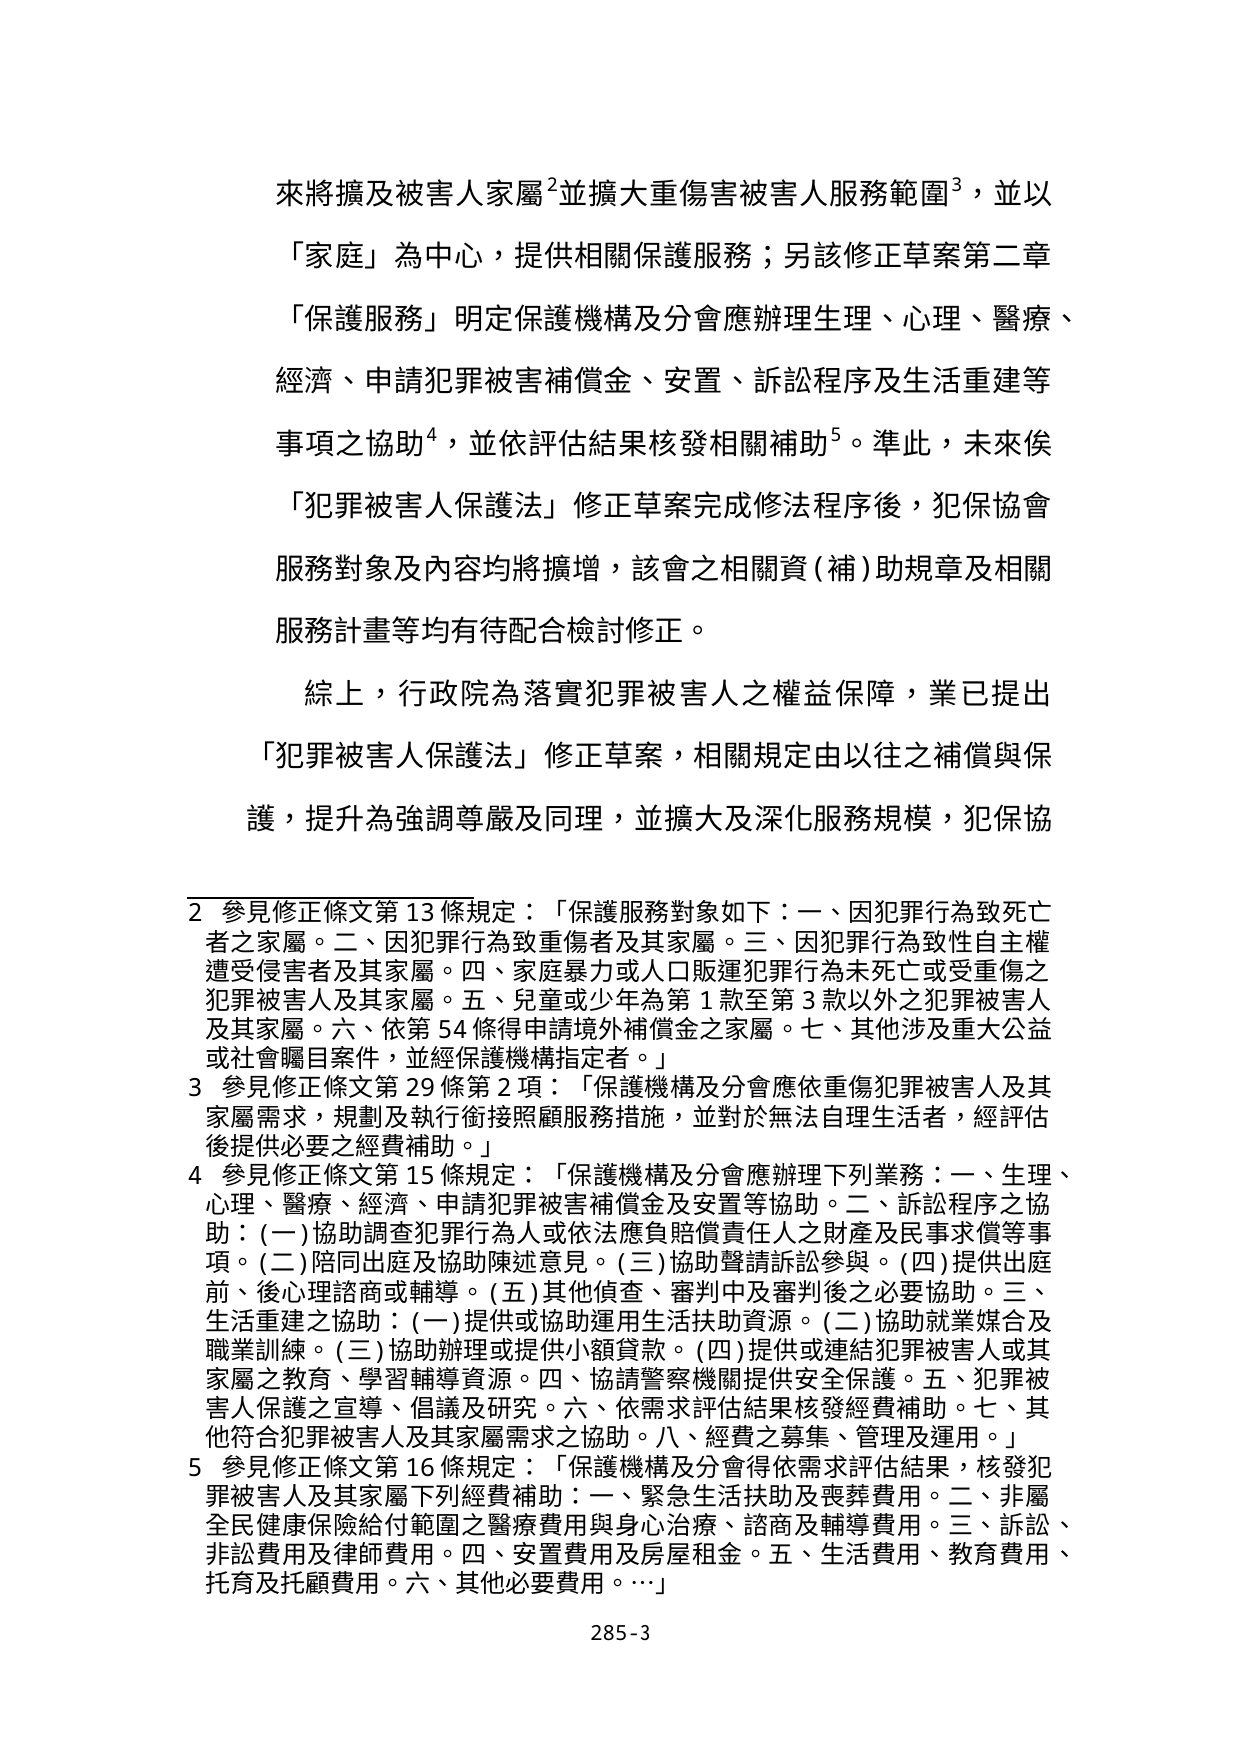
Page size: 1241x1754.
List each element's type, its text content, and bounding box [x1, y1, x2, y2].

text 參見修正條文第29條第2項：「保護機構及分會應依重傷犯罪被害人及其家屬需求，規劃及執行銜接照顧服務措施，並對於無法自理生活者，經評估後提供必要之經費補助。」 [187, 1073, 1053, 1161]
text 參見修正條文第15條規定：「保護機構及分會應辦理下列業務：一、生理、心理、醫療、經濟、申請犯罪被害補償金及安置等協助。二、訴訟程序之協助：(一)協助調查犯罪行為人或依法應負賠償責任人之財產及民事求償等事項。(二)陪同出庭及協助陳述意見。(三)協助聲請訴訟參與。(四)提供出庭前、後心理諮商或輔導。(五)其他偵查、審判中及審判後之必要協助。三、生活重建之協助：(一)提供或協助運用生活扶助資源。(二)協助就業媒合及職業訓練。(三)協助辦理或提供小額貸款。(四)提供或連結犯罪被害人或其家屬之教育、學習輔導資源。四、協請警察機關提供安全保護。五、犯罪被害人保護之宣導、倡議及研究。六、依需求評估結果核發經費補助。七、其他符合犯罪被害人及其家屬需求之協助。八、經費之募集、管理及運用。」 [187, 1161, 1053, 1453]
text 綜上，行政院為落實犯罪被害人之權益保障，業已提出「犯罪被害人保護法」修正草案，相關規定由以往之補償與保護，提升為強調尊嚴及同理，並擴大及深化服務規模，犯保協 [246, 650, 1053, 837]
text 參見修正條文第13條規定：「保護服務對象如下：一、因犯罪行為致死亡者之家屬。二、因犯罪行為致重傷者及其家屬。三、因犯罪行為致性自主權遭受侵害者及其家屬。四、家庭暴力或人口販運犯罪行為未死亡或受重傷之犯罪被害人及其家屬。五、兒童或少年為第1款至第3款以外之犯罪被害人及其家屬。六、依第54條得申請境外補償金之家屬。七、其他涉及重大公益或社會矚目案件，並經保護機構指定者。」 [187, 898, 1053, 1073]
text 「犯罪被害人保護法」共45條規定，行政院提出「犯罪被害人保護法」修正草案則分為7章、共103條規定，修正幅度頗大，參據該修正草案之規定，關於服務對象部分，未來將擴及被害人家屬並擴大重傷害被害人服務範圍，並以「家庭」為中心，提供相關保護服務；另該修正草案第二章「保護服務」明定保護機構及分會應辦理生理、心理、醫療、經濟、申請犯罪被害補償金、安置、訴訟程序及生活重建等事項之協助，並依評估結果核發相關補助。準此，未來俟「犯罪被害人保護法」修正草案完成修法程序後，犯保協會服務對象及內容均將擴增，該會之相關資(補)助規章及相關服務計畫等均有待配合檢討修正。 [275, 150, 1053, 650]
text 參見修正條文第16條規定：「保護機構及分會得依需求評估結果，核發犯罪被害人及其家屬下列經費補助：一、緊急生活扶助及喪葬費用。二、非屬全民健康保險給付範圍之醫療費用與身心治療、諮商及輔導費用。三、訴訟、非訟費用及律師費用。四、安置費用及房屋租金。五、生活費用、教育費用、托育及托顧費用。六、其他必要費用。…」 [187, 1453, 1053, 1598]
